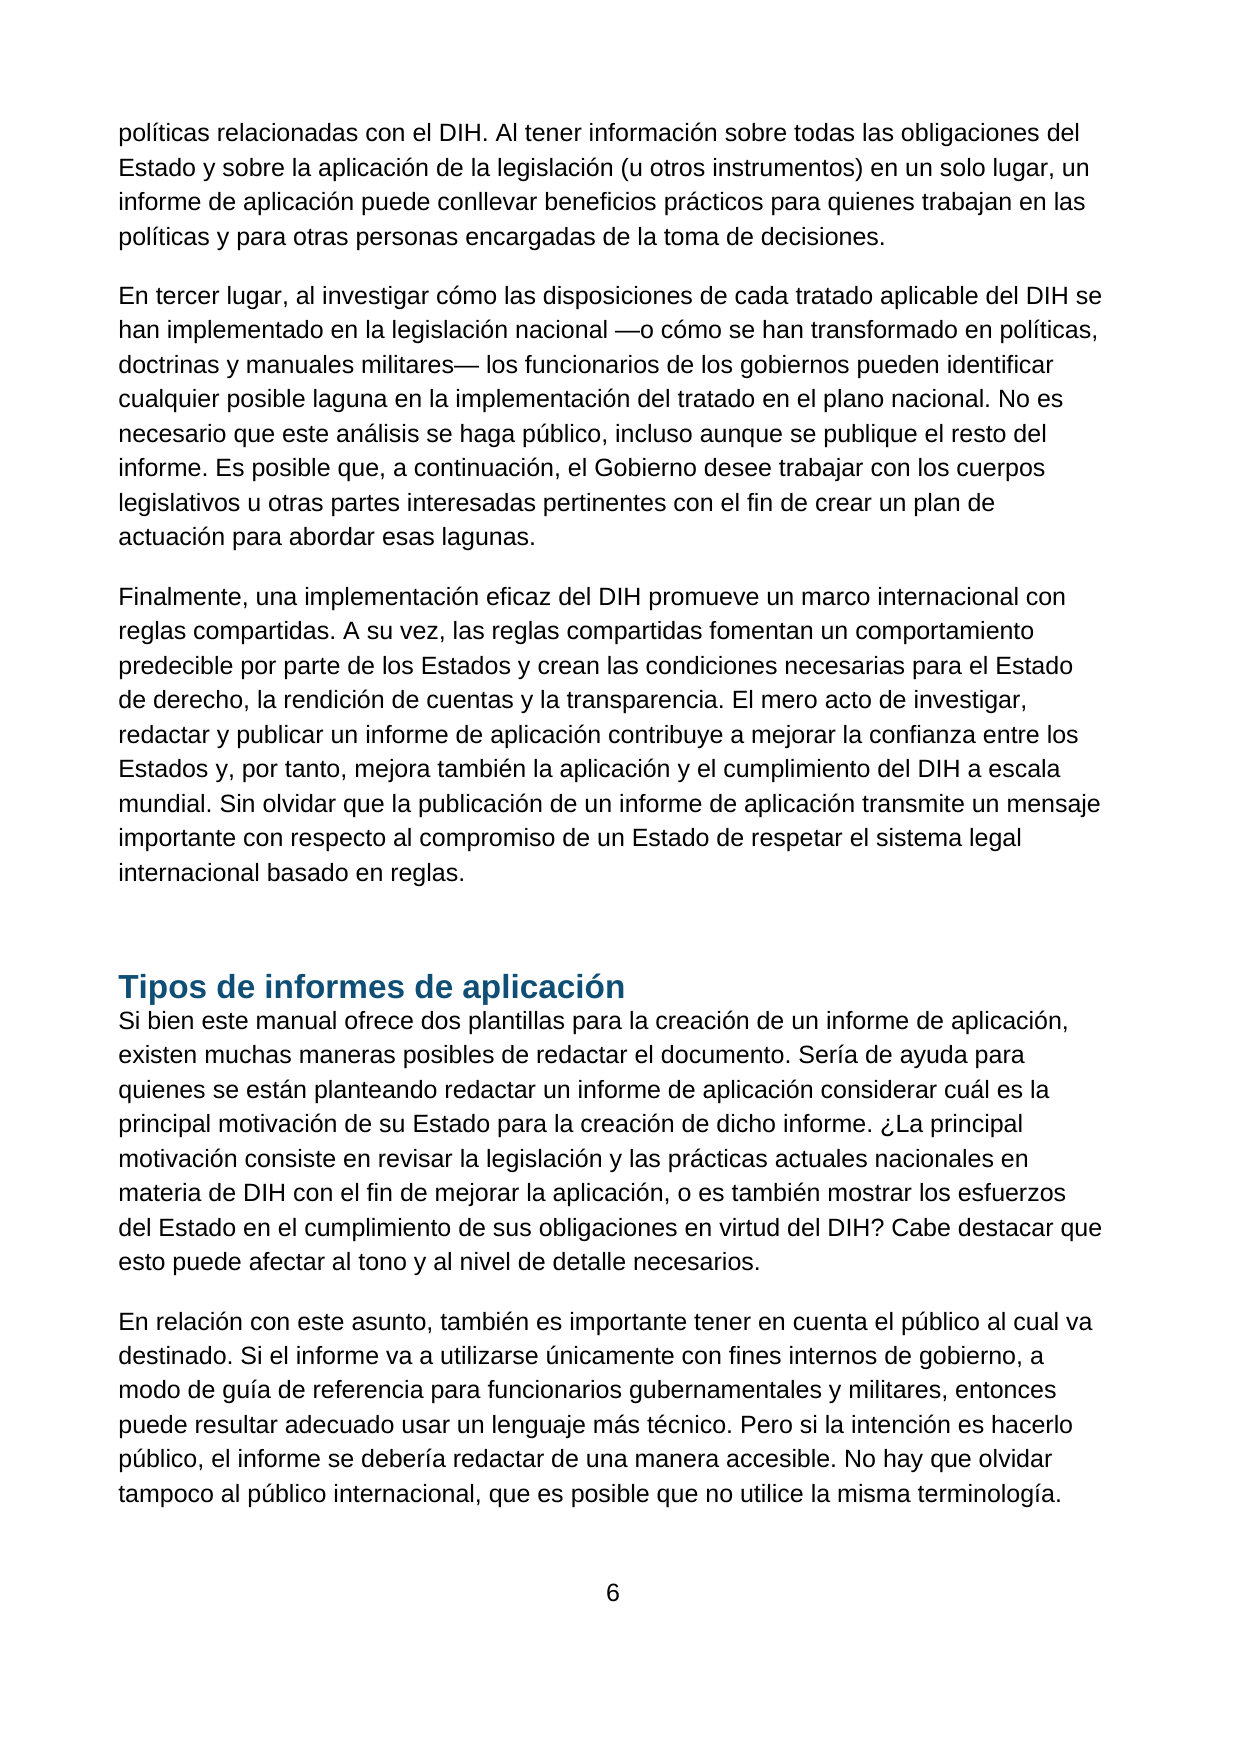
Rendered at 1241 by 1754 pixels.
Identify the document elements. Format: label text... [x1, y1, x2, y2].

text políticas relacionadas con el DIH. Al tener información sobre todas las obligaciones del Estado y sobre la aplicación de la legislación (u otros instrumentos) en un solo lugar, un informe de aplicación puede conllevar beneficios prácticos para quienes trabajan en las políticas y para otras personas encargadas de la toma de decisiones. [118, 118, 1107, 250]
text Si bien este manual ofrece dos plantillas para la creación de un informe de aplicación, existen muchas maneras posibles de redactar el documento. Sería de ayuda para quienes se están planteando redactar un informe de aplicación considerar cuál es la principal motivación de su Estado para la creación de dicho informe. ¿La principal motivación consiste en revisar la legislación y las prácticas actuales nacionales en materia de DIH con el fin de mejorar la aplicación, o es también mostrar los esfuerzos del Estado en el cumplimiento de sus obligaciones en virtud del DIH? Cabe destacar que esto puede afectar al tono y al nivel de detalle necesarios. [118, 1006, 1107, 1276]
text Finalmente, una implementación eficaz del DIH promueve un marco internacional con reglas compartidas. A su vez, las reglas compartidas fomentan un comportamiento predecible por parte de los Estados y crean las condiciones necesarias para el Estado de derecho, la rendición de cuentas y la transparencia. El mero acto de investigar, redactar y publicar un informe de aplicación contribuye a mejorar la confianza entre los Estados y, por tanto, mejora también la aplicación y el cumplimiento del DIH a escala mundial. Sin olvidar que la publicación de un informe de aplicación transmite un mensaje importante con respecto al compromiso de un Estado de respetar el sistema legal internacional basado en reglas. [118, 582, 1107, 886]
text En relación con este asunto, también es importante tener en cuenta el público al cual va destinado. Si el informe va a utilizarse únicamente con fines internos de gobierno, a modo de guía de referencia para funcionarios gubernamentales y militares, entonces puede resultar adecuado usar un lenguaje más técnico. Pero si la intención es hacerlo público, el informe se debería redactar de una manera accesible. No hay que olvidar tampoco al público internacional, que es posible que no utilice la misma terminología. [118, 1306, 1107, 1508]
subtitle Tipos de informes de aplicación [118, 967, 1107, 1006]
text En tercer lugar, al investigar cómo las disposiciones de cada tratado aplicable del DIH se han implementado en la legislación nacional —o cómo se han transformado en políticas, doctrinas y manuales militares— los funcionarios de los gobiernos pueden identificar cualquier posible laguna en la implementación del tratado en el plano nacional. No es necesario que este análisis se haga público, incluso aunque se publique el resto del informe. Es posible que, a continuación, el Gobierno desee trabajar con los cuerpos legislativos u otras partes interesadas pertinentes con el fin de crear un plan de actuación para abordar esas lagunas. [118, 281, 1107, 551]
